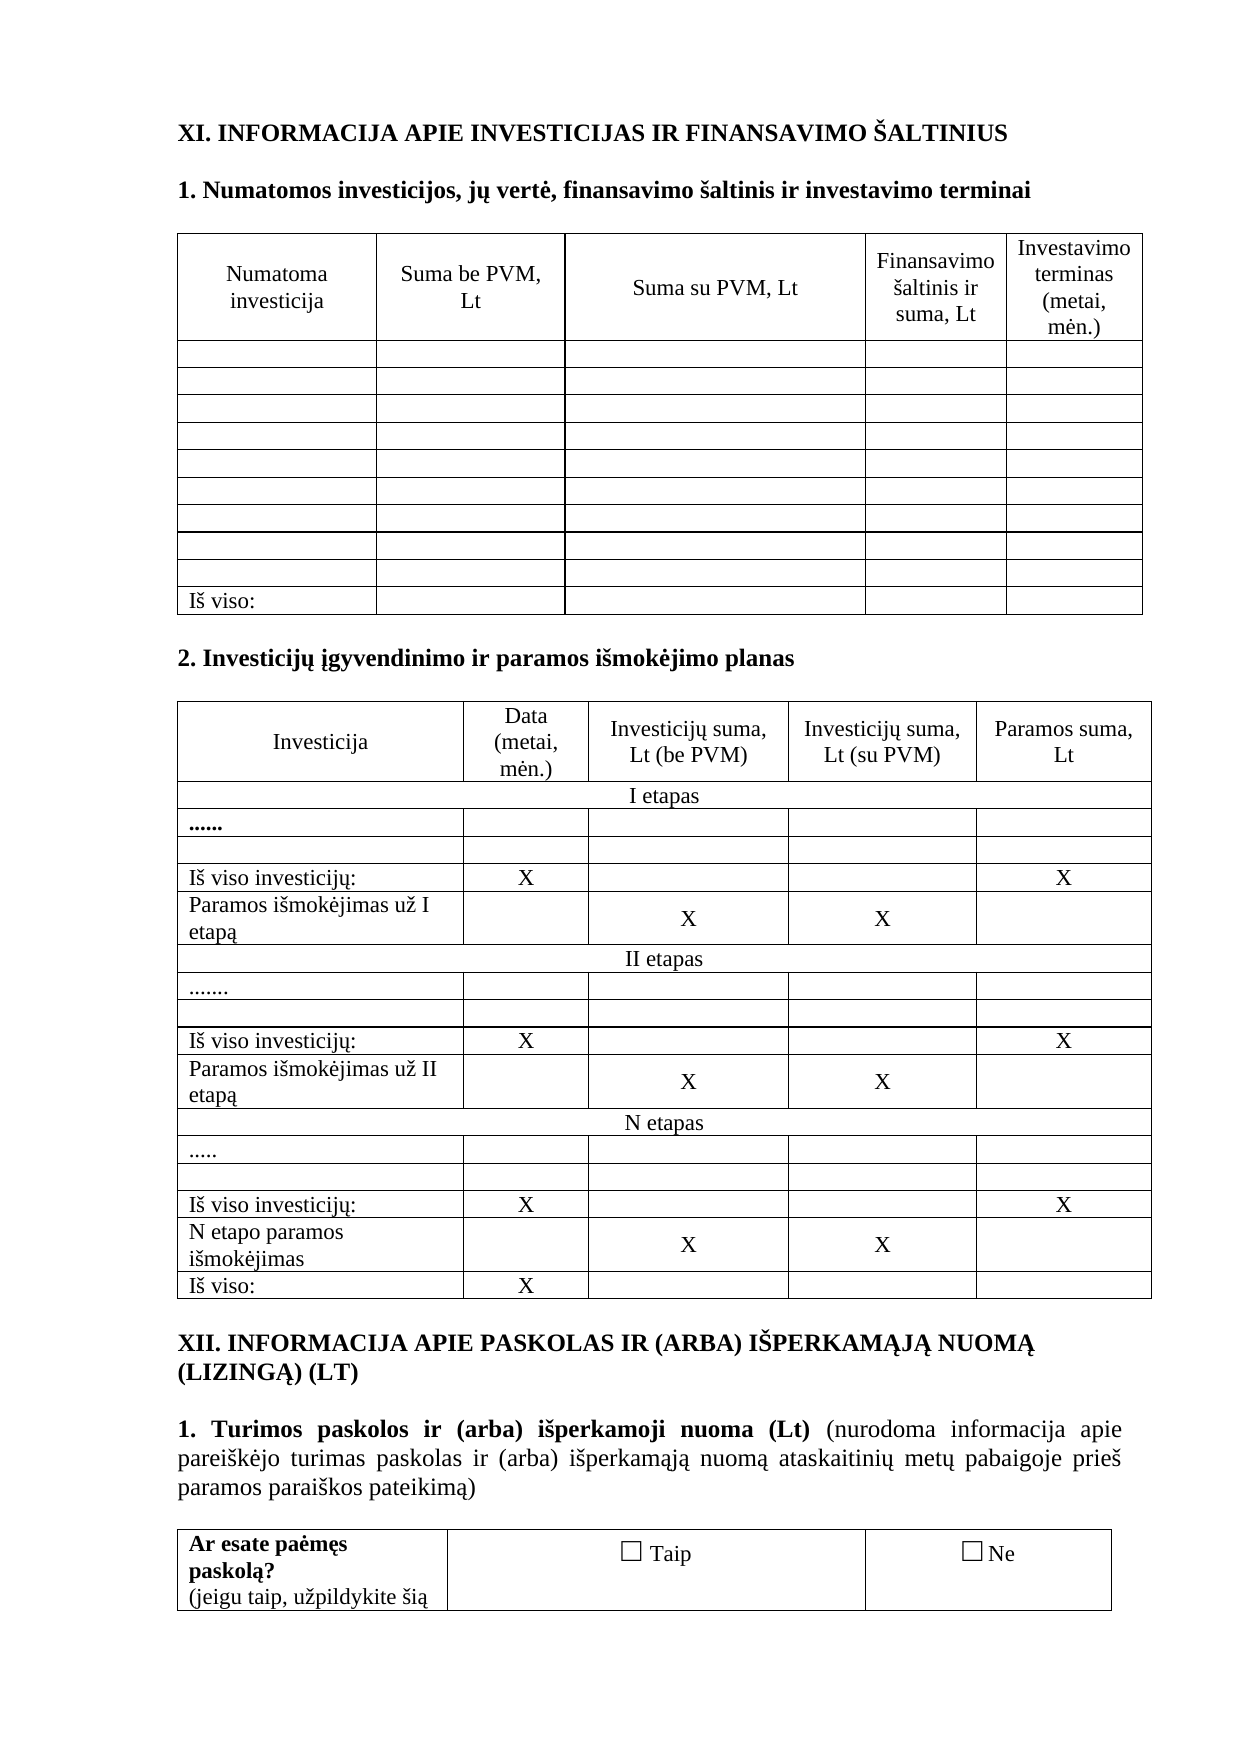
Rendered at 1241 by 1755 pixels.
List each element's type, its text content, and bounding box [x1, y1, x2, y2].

table_cell [178, 1164, 463, 1190]
table_cell Iš viso: [178, 587, 376, 613]
table_cell [377, 341, 564, 367]
table_cell X [464, 1191, 588, 1217]
table_cell [1007, 395, 1142, 422]
table_cell [566, 505, 865, 531]
table_cell [178, 1000, 463, 1026]
table_cell [866, 423, 1006, 449]
table_cell [789, 973, 976, 999]
table_cell [566, 560, 865, 586]
table_cell [566, 587, 865, 613]
table_cell [589, 809, 788, 836]
table_cell [789, 1164, 976, 1190]
table_cell [589, 1191, 788, 1217]
table_header Finansavimo šaltinis ir suma, Lt [866, 234, 1006, 339]
table_cell [1007, 533, 1142, 559]
table_cell [464, 837, 588, 863]
table_cell [377, 560, 564, 586]
table_cell [977, 1055, 1151, 1108]
table_cell [464, 1164, 588, 1190]
table_cell [566, 423, 865, 449]
table_cell [589, 1000, 788, 1026]
table_cell [977, 1000, 1151, 1026]
table_cell N etapo paramos išmokėjimas [178, 1218, 463, 1271]
table_cell X [464, 864, 588, 891]
table_cell [566, 533, 865, 559]
table_cell [1007, 505, 1142, 531]
table_header Investicijų suma, Lt (be PVM) [589, 702, 788, 781]
table_cell [464, 1000, 588, 1026]
text XI. INFORMACIJA APIE INVESTICIJAS IR FINANSAVIMO ŠALTINIUS [177, 118, 1122, 147]
table_header Data (metai, mėn.) [464, 702, 588, 781]
table_header Paramos suma, Lt [977, 702, 1151, 781]
table_cell N etapas [178, 1109, 1151, 1135]
table_cell [377, 478, 564, 504]
table_cell [178, 368, 376, 394]
table_cell ..... [178, 1136, 463, 1162]
table_cell [566, 450, 865, 477]
table_cell [977, 1272, 1151, 1298]
table_cell [178, 837, 463, 863]
table_cell [178, 341, 376, 367]
table_cell [977, 1136, 1151, 1162]
table_cell [178, 423, 376, 449]
table_cell [789, 837, 976, 863]
table_cell X [789, 892, 976, 944]
table_cell [589, 1028, 788, 1054]
table_cell [178, 505, 376, 531]
table_cell [789, 1136, 976, 1162]
table_cell [1007, 450, 1142, 477]
table_cell [377, 587, 564, 613]
table_cell [589, 864, 788, 891]
table_cell [464, 1055, 588, 1108]
table_cell Iš viso investicijų: [178, 864, 463, 891]
table_header □ Taip [448, 1530, 865, 1609]
table_cell [377, 533, 564, 559]
table_cell X [977, 1028, 1151, 1054]
table_cell [377, 505, 564, 531]
table_cell [464, 809, 588, 836]
table_cell [589, 973, 788, 999]
table_cell [866, 505, 1006, 531]
table_cell [178, 560, 376, 586]
table_header Numatoma investicija [178, 234, 376, 339]
table_cell [866, 450, 1006, 477]
table_cell [178, 478, 376, 504]
table_cell [789, 864, 976, 891]
table_cell I etapas [178, 782, 1151, 808]
table_cell [566, 478, 865, 504]
table_cell [866, 478, 1006, 504]
table_cell [789, 1191, 976, 1217]
text 1. Numatomos investicijos, jų vertė, finansavimo šaltinis ir investavimo terminai [177, 176, 1122, 204]
table_cell [589, 1272, 788, 1298]
table_cell II etapas [178, 945, 1151, 972]
table_cell [377, 423, 564, 449]
table_cell [589, 837, 788, 863]
table_cell [589, 1136, 788, 1162]
table_cell [1007, 478, 1142, 504]
table_cell [566, 395, 865, 422]
table_cell [866, 395, 1006, 422]
table_cell [789, 1000, 976, 1026]
table_cell [977, 892, 1151, 944]
table_cell X [977, 1191, 1151, 1217]
table_cell [566, 341, 865, 367]
table_cell Paramos išmokėjimas už I etapą [178, 892, 463, 944]
table_header Investavimo terminas (metai, mėn.) [1007, 234, 1142, 339]
table_cell [866, 533, 1006, 559]
table_header Suma be PVM, Lt [377, 234, 564, 339]
table_cell [977, 1164, 1151, 1190]
table_cell [377, 395, 564, 422]
table_cell X [589, 1218, 788, 1271]
table_header Ar esate paėmęs paskolą? (jeigu taip, užpildykite šią [178, 1530, 447, 1609]
table_cell [566, 368, 865, 394]
table_cell ...... [178, 809, 463, 836]
table_cell [866, 587, 1006, 613]
table_cell X [464, 1028, 588, 1054]
table_header □ Ne [866, 1530, 1111, 1609]
table_cell [464, 892, 588, 944]
table_cell X [977, 864, 1151, 891]
table_cell X [589, 892, 788, 944]
table_cell [1007, 341, 1142, 367]
table_cell [1007, 423, 1142, 449]
table_cell ....... [178, 973, 463, 999]
table_cell X [464, 1272, 588, 1298]
table_cell [464, 1136, 588, 1162]
text 1. Turimos paskolos ir (arba) išperkamoji nuoma (Lt) (nurodoma informacija apie pareiškėjo turimas paskolas ir (arba) išperkamąją nuomą ataskaitinių metų pabaigoje prieš paramos paraiškos pateikimą) [177, 1414, 1122, 1501]
table_cell X [589, 1055, 788, 1108]
table_cell X [789, 1218, 976, 1271]
table_header Suma su PVM, Lt [566, 234, 865, 339]
table_cell [1007, 560, 1142, 586]
table_cell [464, 1218, 588, 1271]
table_cell X [789, 1055, 976, 1108]
text XII. INFORMACIJA APIE PASKOLAS IR (ARBA) IŠPERKAMĄJĄ NUOMĄ (LIZINGĄ) (LT) [177, 1328, 1122, 1386]
table_cell Iš viso investicijų: [178, 1028, 463, 1054]
table_cell [178, 533, 376, 559]
table_header Investicija [178, 702, 463, 781]
table_cell [589, 1164, 788, 1190]
table_cell [789, 809, 976, 836]
table_cell [977, 973, 1151, 999]
table_cell Iš viso investicijų: [178, 1191, 463, 1217]
table_cell [789, 1272, 976, 1298]
table_cell [866, 341, 1006, 367]
table_cell [377, 450, 564, 477]
table_cell [178, 395, 376, 422]
table_cell [1007, 368, 1142, 394]
table_cell [977, 1218, 1151, 1271]
table_cell [789, 1028, 976, 1054]
table_cell [866, 368, 1006, 394]
text 2. Investicijų įgyvendinimo ir paramos išmokėjimo planas [177, 643, 1122, 672]
table_cell [977, 809, 1151, 836]
table_cell [1007, 587, 1142, 613]
table_cell [866, 560, 1006, 586]
table_cell [377, 368, 564, 394]
table_cell [464, 973, 588, 999]
table_cell Iš viso: [178, 1272, 463, 1298]
table_cell [977, 837, 1151, 863]
table_header Investicijų suma, Lt (su PVM) [789, 702, 976, 781]
table_cell Paramos išmokėjimas už II etapą [178, 1055, 463, 1108]
table_cell [178, 450, 376, 477]
